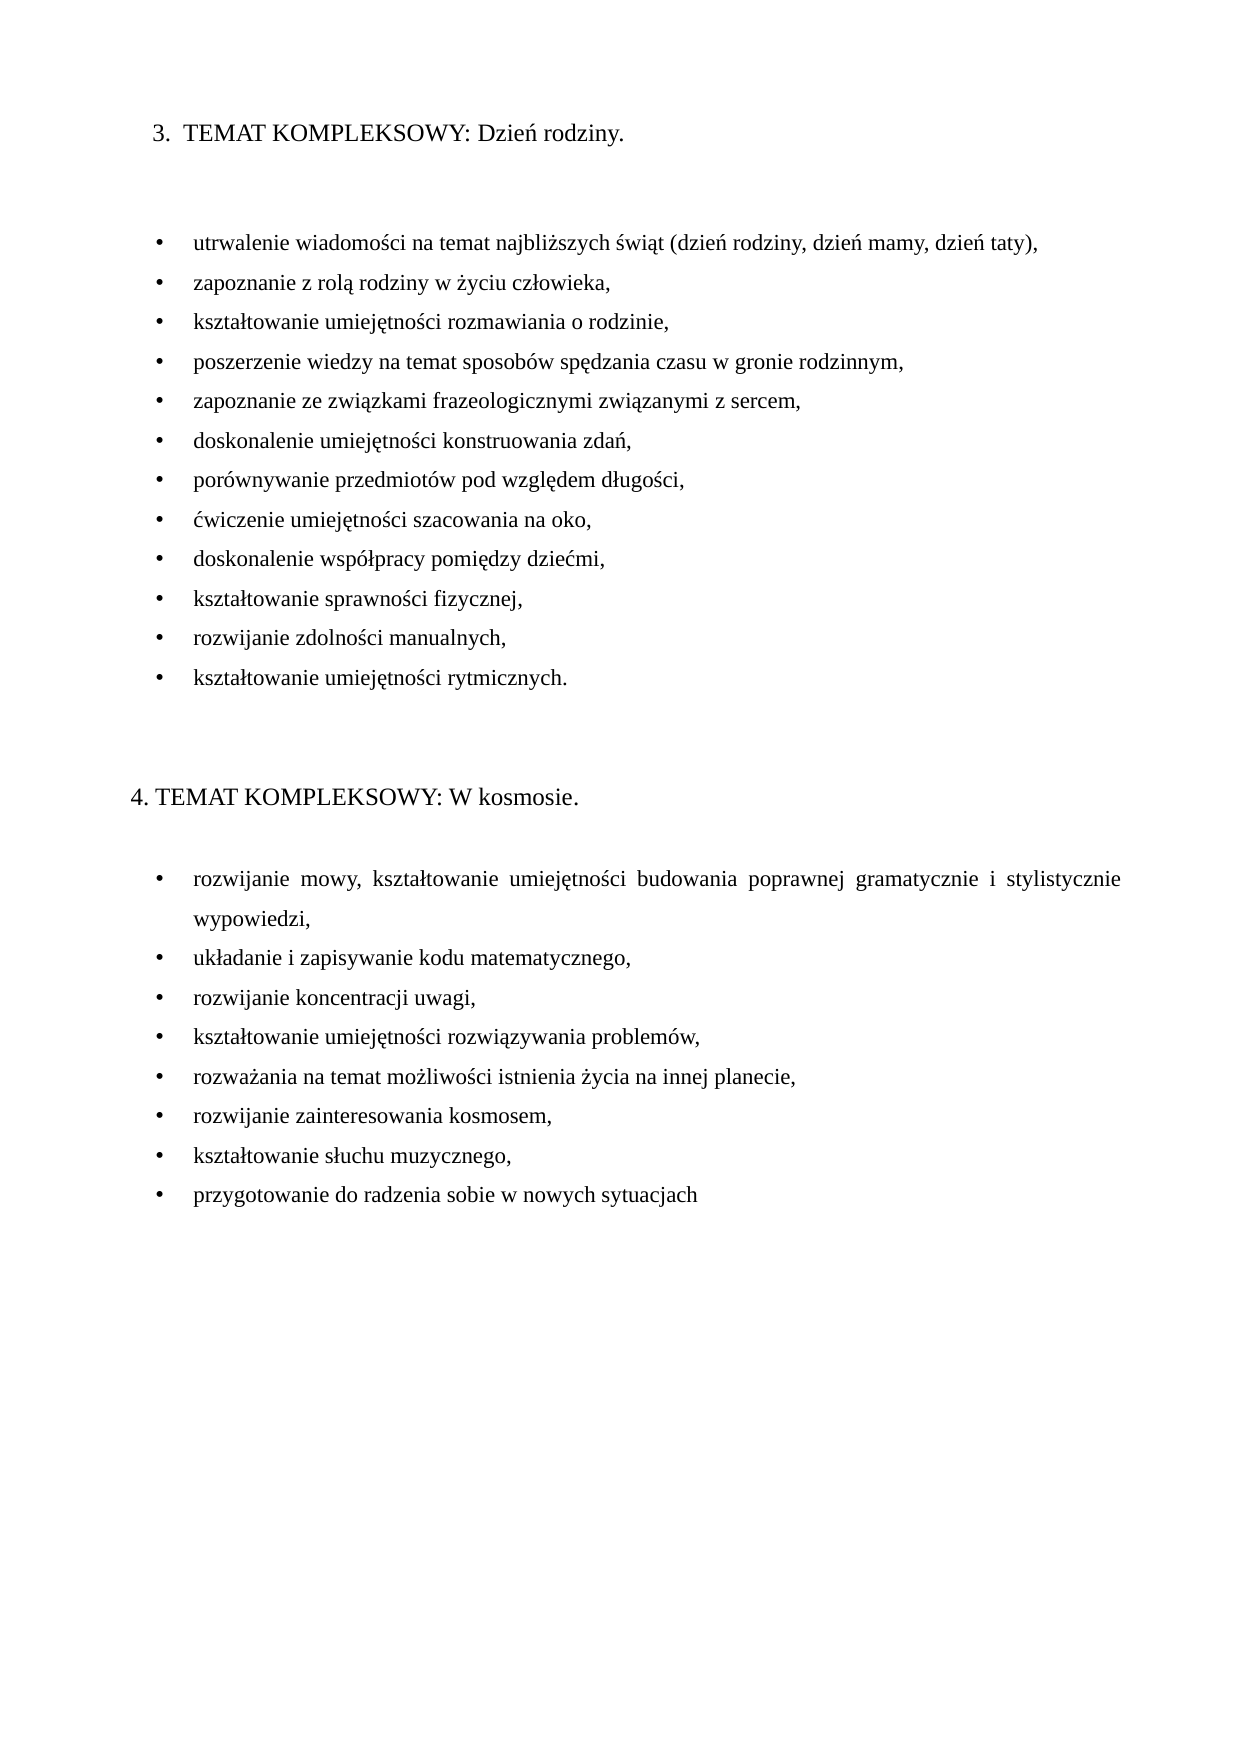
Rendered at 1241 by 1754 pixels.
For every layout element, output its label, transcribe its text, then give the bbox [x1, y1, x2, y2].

list rozważania na temat możliwości istnienia życia na innej planecie, [156, 1063, 1122, 1089]
list rozwijanie mowy, kształtowanie umiejętności budowania poprawnej gramatycznie i stylistycznie wypowiedzi, [156, 866, 1122, 931]
list rozwijanie koncentracji uwagi, [156, 984, 1122, 1010]
list kształtowanie słuchu muzycznego, [156, 1142, 1122, 1168]
list porównywanie przedmiotów pod względem długości, [156, 466, 1122, 493]
list kształtowanie umiejętności rozwiązywania problemów, [156, 1023, 1122, 1050]
list utrwalenie wiadomości na temat najbliższych świąt (dzień rodziny, dzień mamy, dzień taty), [156, 229, 1122, 256]
list doskonalenie umiejętności konstruowania zdań, [156, 427, 1122, 453]
list rozwijanie zainteresowania kosmosem, [156, 1102, 1122, 1129]
list kształtowanie umiejętności rytmicznych. [156, 664, 1122, 690]
list rozwijanie zdolności manualnych, [156, 624, 1122, 651]
list zapoznanie z rolą rodziny w życiu człowieka, [156, 269, 1122, 295]
list przygotowanie do radzenia sobie w nowych sytuacjach [156, 1181, 1122, 1208]
list kształtowanie sprawności fizycznej, [156, 585, 1122, 611]
list poszerzenie wiedzy na temat sposobów spędzania czasu w gronie rodzinnym, [156, 348, 1122, 374]
list kształtowanie umiejętności rozmawiania o rodzinie, [156, 308, 1122, 335]
list zapoznanie ze związkami frazeologicznymi związanymi z sercem, [156, 387, 1122, 414]
list 3. TEMAT KOMPLEKSOWY: Dzień rodziny. [152, 118, 1122, 147]
list układanie i zapisywanie kodu matematycznego, [156, 944, 1122, 971]
list doskonalenie współpracy pomiędzy dziećmi, [156, 545, 1122, 572]
list ćwiczenie umiejętności szacowania na oko, [156, 506, 1122, 532]
list 4. TEMAT KOMPLEKSOWY: W kosmosie. [130, 782, 1122, 811]
